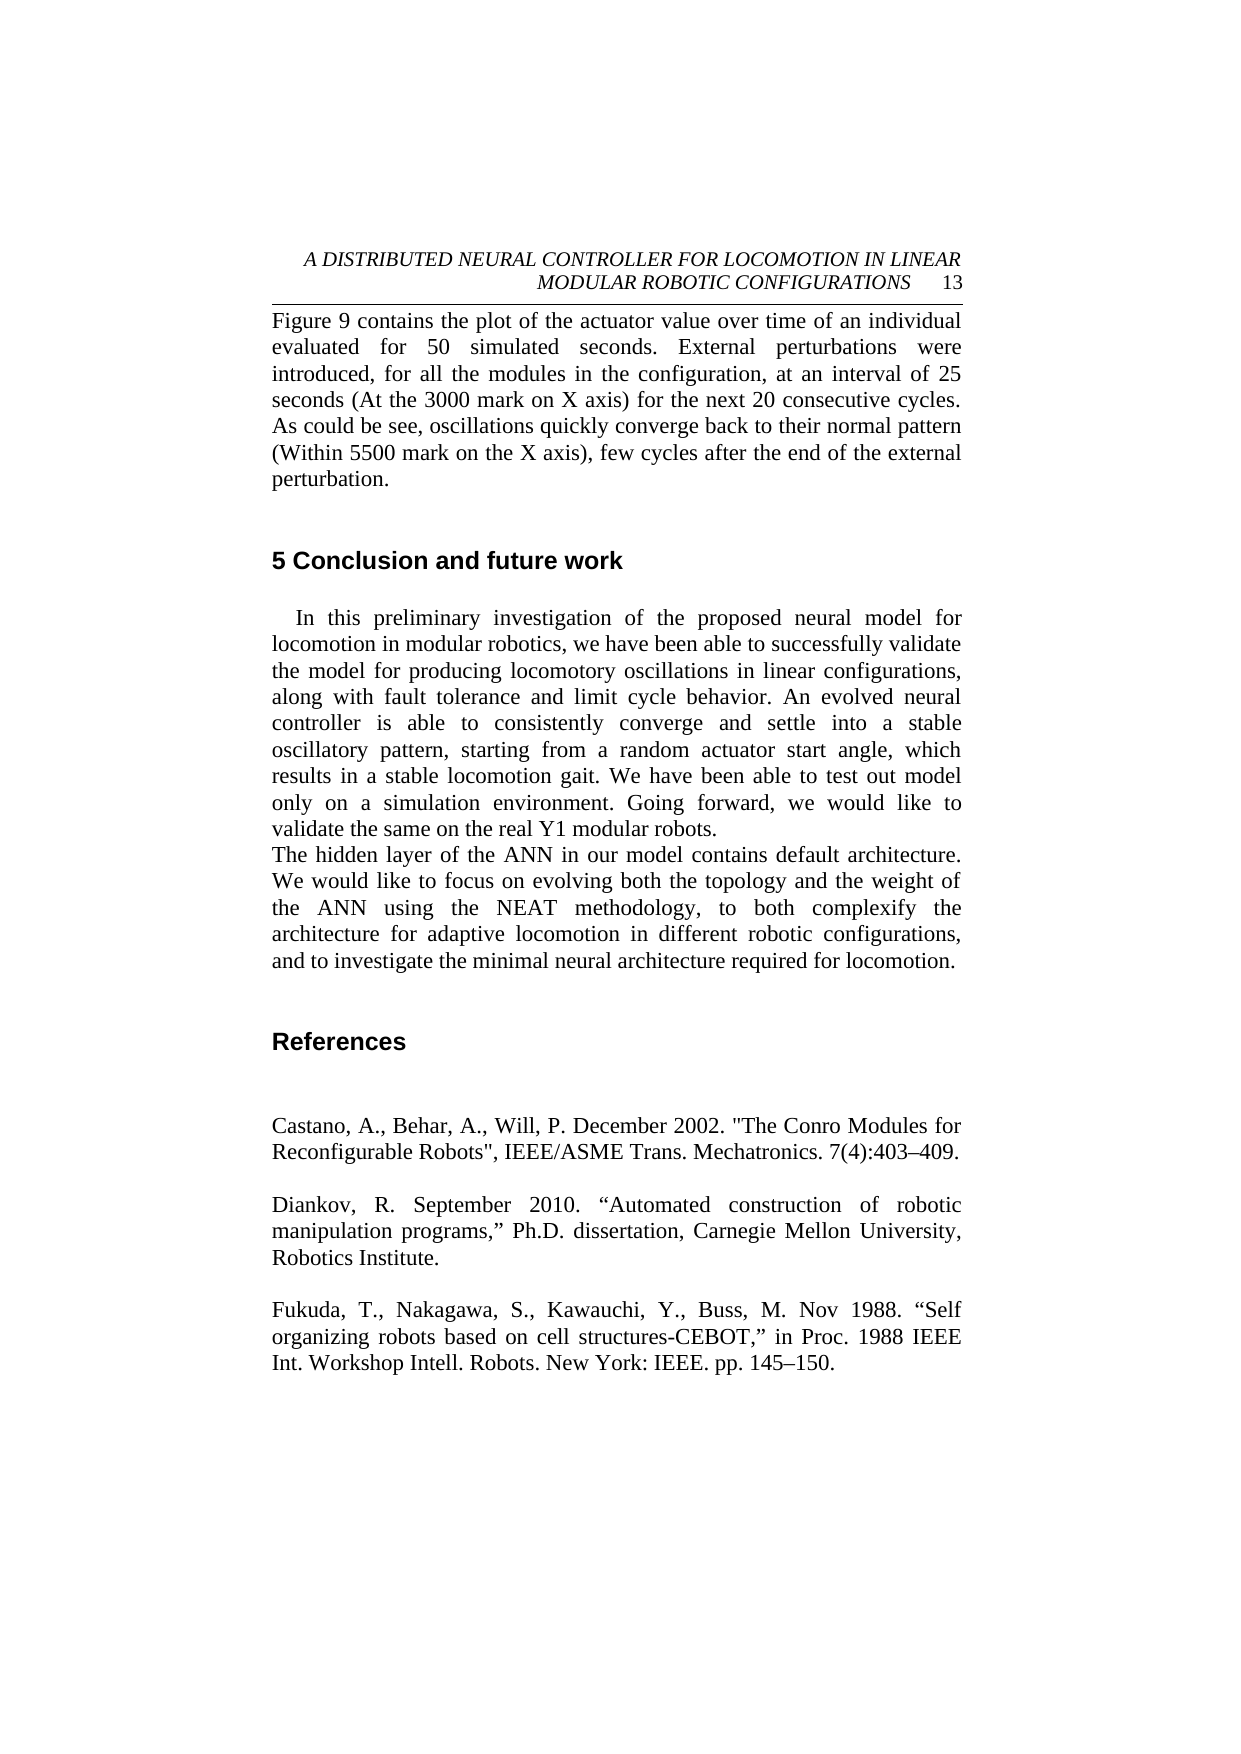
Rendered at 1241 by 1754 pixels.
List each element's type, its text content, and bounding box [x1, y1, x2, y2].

text Figure 9 contains the plot of the actuator value over time of an individual evaluated for 50 simulated seconds. External perturbations were introduced, for all the modules in the configuration, at an interval of 25 seconds (At the 3000 mark on X axis) for the next 20 consecutive cycles. As could be see, oscillations quickly converge back to their normal pattern (Within 5500 mark on the X axis), few cycles after the end of the external perturbation. [272, 307, 963, 492]
subtitle References [272, 1027, 963, 1056]
text In this preliminary investigation of the proposed neural model for locomotion in modular robotics, we have been able to successfully validate the model for producing locomotory oscillations in linear configurations, along with fault tolerance and limit cycle behavior. An evolved neural controller is able to consistently converge and settle into a stable oscillatory pattern, starting from a random actuator start angle, which results in a stable locomotion gait. We have been able to test out model only on a simulation environment. Going forward, we would like to validate the same on the real Y1 modular robots. [272, 604, 963, 841]
text The hidden layer of the ANN in our model contains default architecture. We would like to focus on evolving both the topology and the weight of the ANN using the NEAT methodology, to both complexify the architecture for adaptive locomotion in different robotic configurations, and to investigate the minimal neural architecture required for locomotion. [272, 841, 963, 973]
subtitle 5 Conclusion and future work [272, 546, 963, 575]
text Fukuda, T., Nakagawa, S., Kawauchi, Y., Buss, M. Nov 1988. “Self organizing robots based on cell structures-CEBOT,” in Proc. 1988 IEEE Int. Workshop Intell. Robots. New York: IEEE. pp. 145–150. [272, 1296, 963, 1375]
text Castano, A., Behar, A., Will, P. December 2002. "The Conro Modules for Reconfigurable Robots", IEEE/ASME Trans. Mechatronics. 7(4):403–409. [272, 1112, 963, 1164]
text Diankov, R. September 2010. “Automated construction of robotic manipulation programs,” Ph.D. dissertation, Carnegie Mellon University, Robotics Institute. [272, 1191, 963, 1270]
